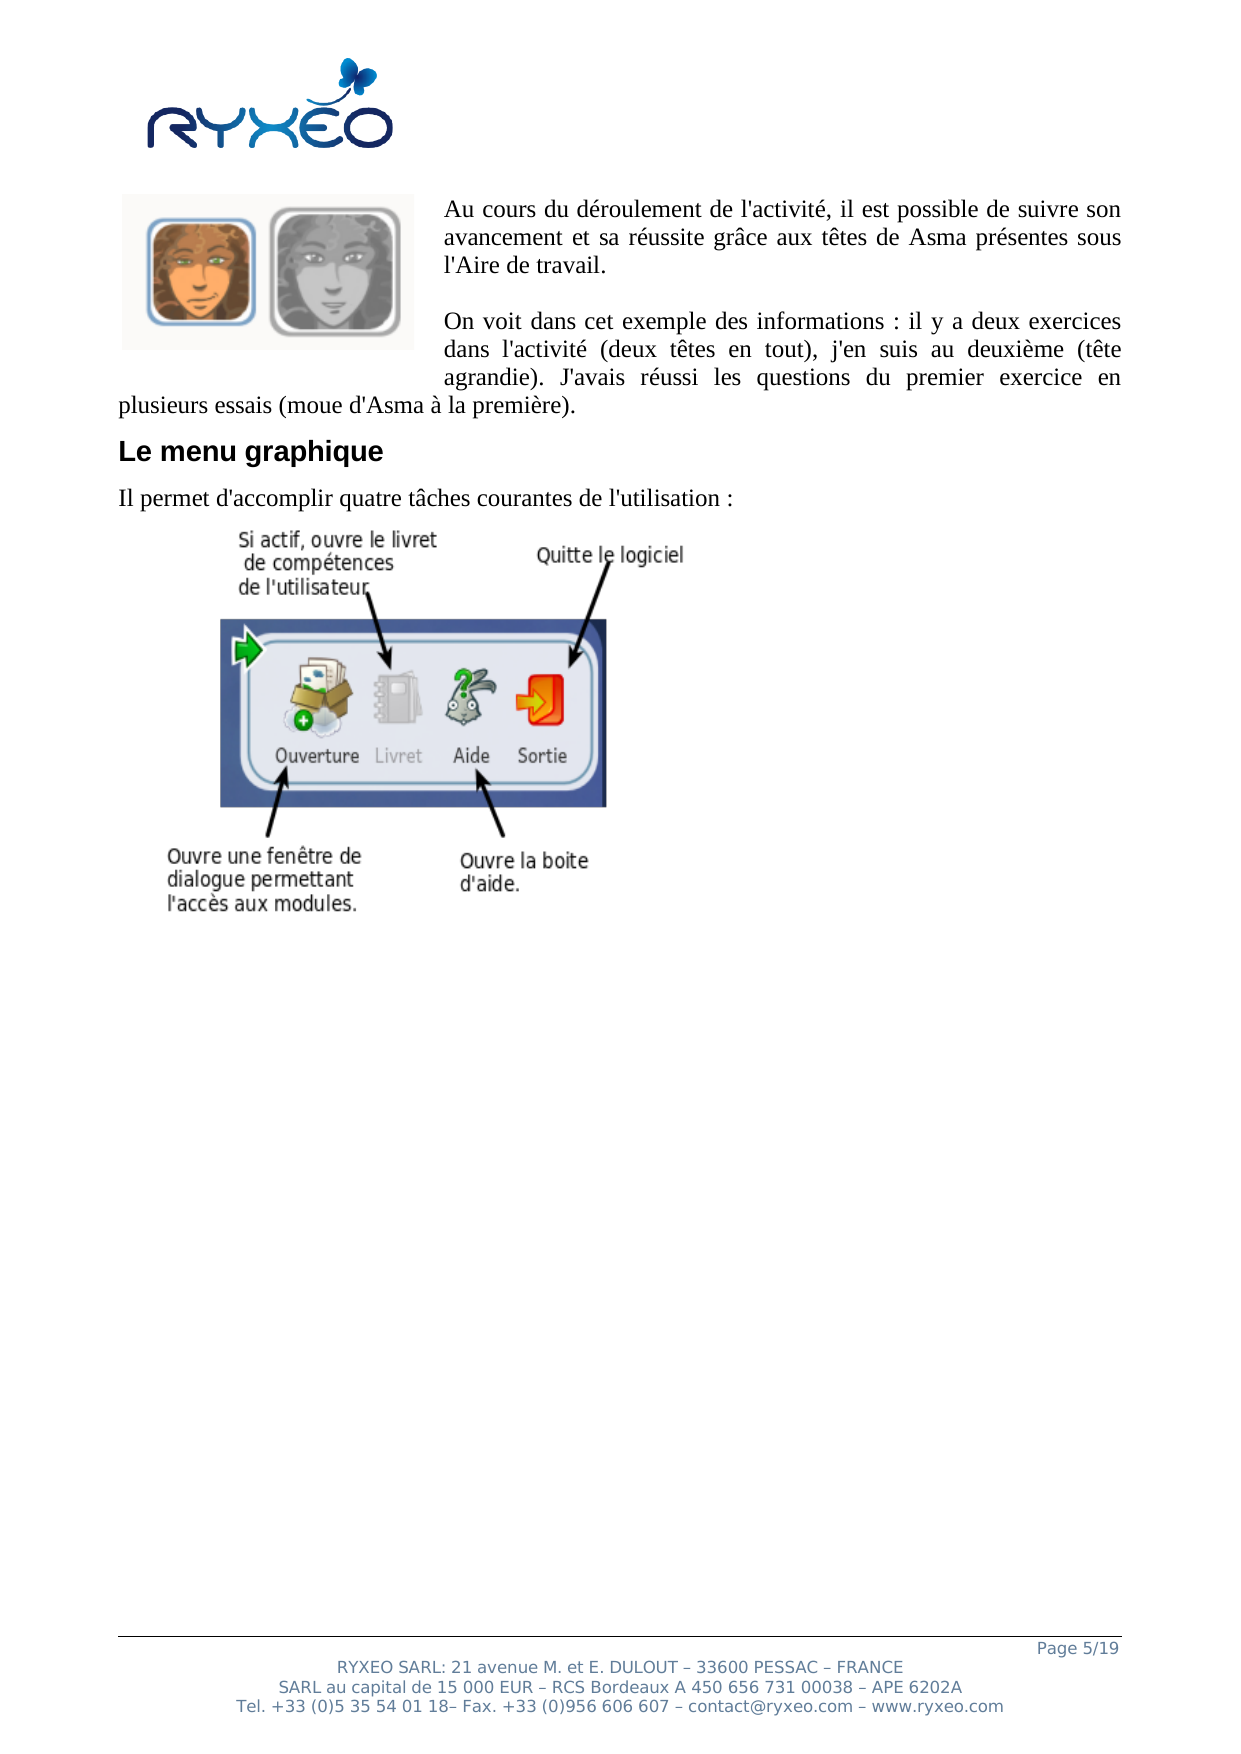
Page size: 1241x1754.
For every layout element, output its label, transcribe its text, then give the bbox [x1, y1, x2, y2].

picture [122, 194, 415, 350]
text Il permet d'accomplir quatre tâches courantes de l'utilisation : [118, 484, 1122, 512]
picture [147, 58, 393, 148]
text On voit dans cet exemple des informations : il y a deux exercices dans l'activité (deux têtes en tout), j'en suis au deuxième (tête agrandie). J'avais réussi les questions du premier exercice en plusieurs essais (moue d'Asma à la première). [118, 307, 1122, 419]
subtitle Le menu graphique [118, 435, 1122, 468]
text Au cours du déroulement de l'activité, il est possible de suivre son avancement et sa réussite grâce aux têtes de Asma présentes sous l'Aire de travail. [415, 195, 1122, 279]
picture [118, 517, 731, 945]
